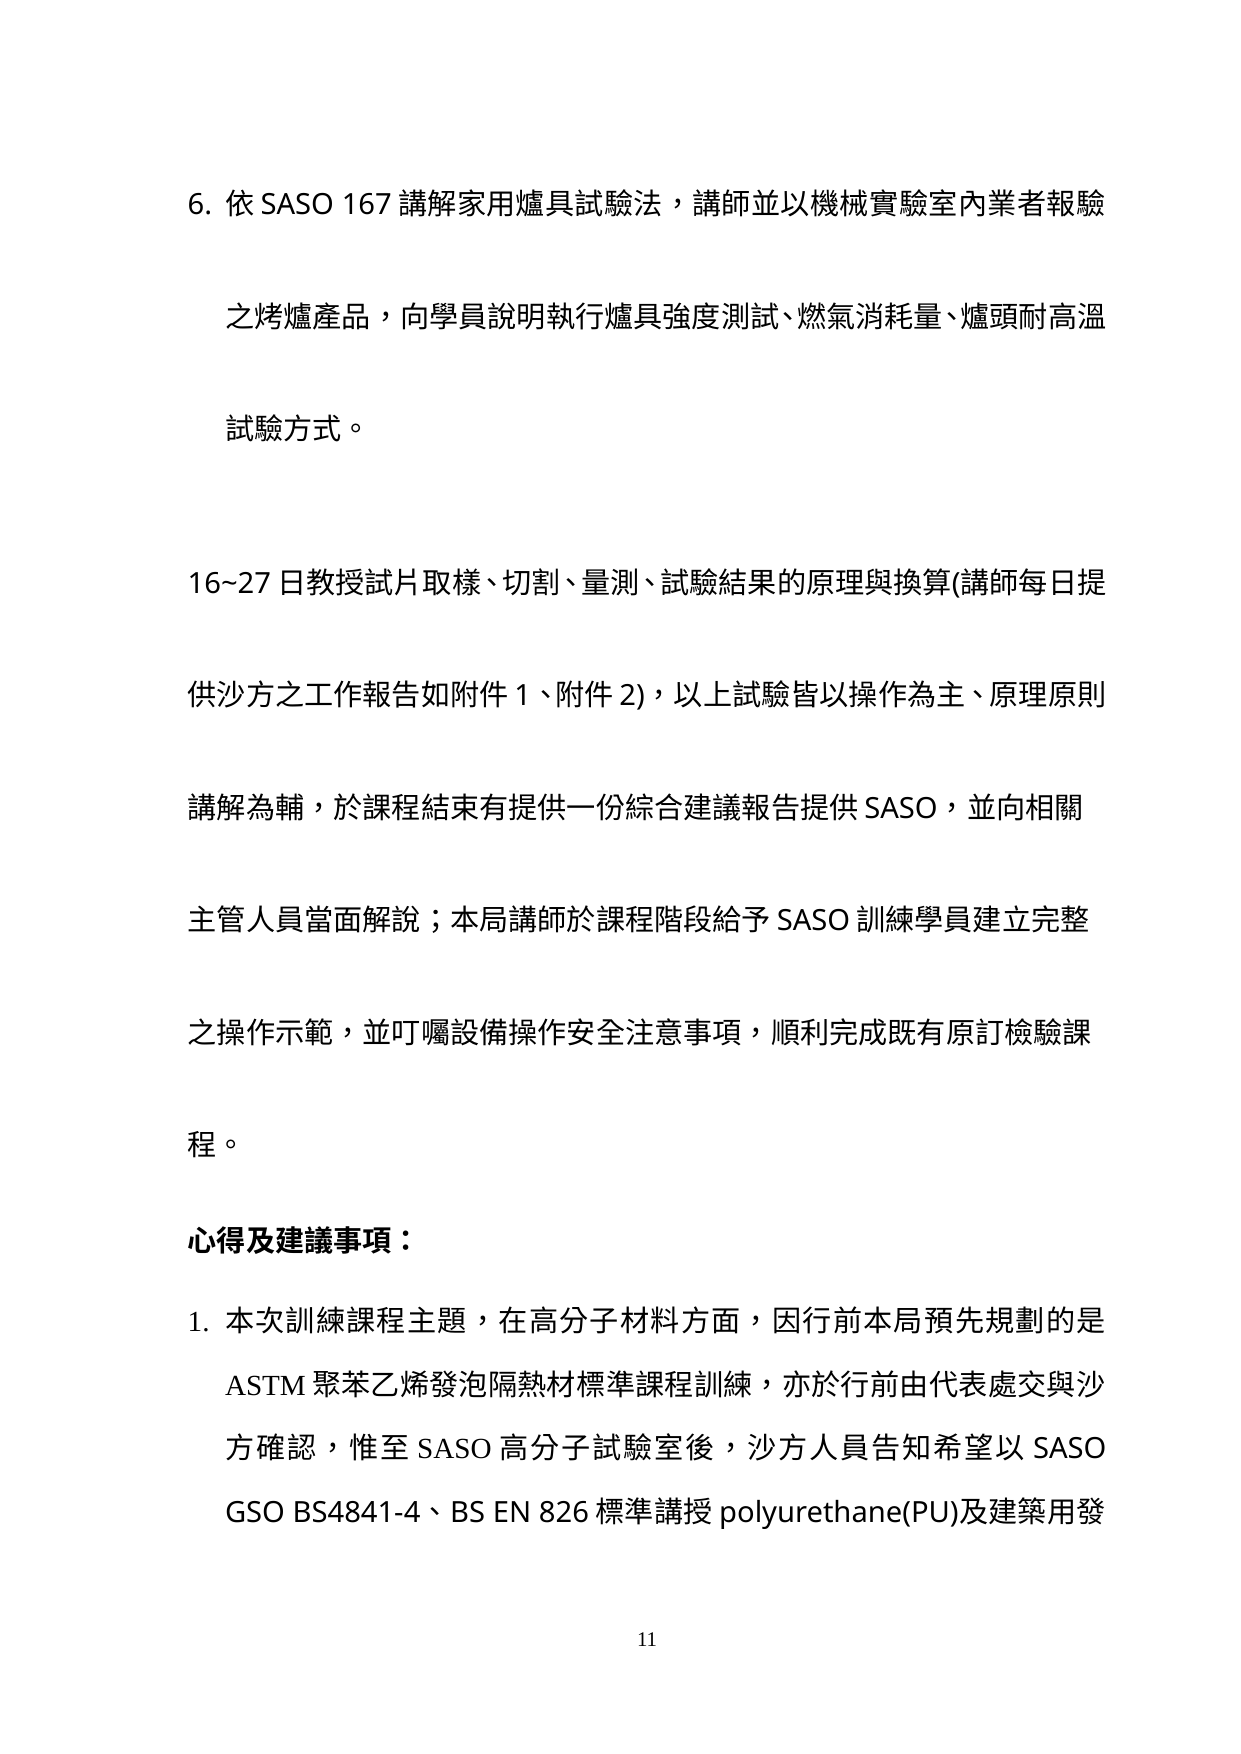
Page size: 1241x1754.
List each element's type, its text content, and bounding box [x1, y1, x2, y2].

list 本次訓練課程主題，在高分子材料方面，因行前本局預先規劃的是ASTM聚苯乙烯發泡隔熱材標準課程訓練，亦於行前由代表處交與沙方確認，惟至SASO高分子試驗室後，沙方人員告知希望以SASO GSO BS4841-4、BS EN 826標準講授polyurethane(PU)及建築用發泡材測試項等操作課程，講師遂於聚苯乙烯發泡隔熱材ASTM C578講授同時，另與Sami先生等學員共同研究探討上述2標準，並就缺漏試驗設備(如塊狀試體拉伸)，提供設備設計圖樣供日後實測時使用，本局講師表示在檢測上如有任何疑問，歡迎皆可藉由電子郵件方式進行討論。 [187, 1298, 1106, 1531]
text 16~27日教授試片取樣、切割、量測、試驗結果的原理與換算(講師每日提供沙方之工作報告如附件1、附件2)，以上試驗皆以操作為主、原理原則講解為輔，於課程結束有提供一份綜合建議報告提供SASO，並向相關主管人員當面解說；本局講師於課程階段給予SASO訓練學員建立完整之操作示範，並叮囑設備操作安全注意事項，順利完成既有原訂檢驗課程。 [187, 543, 1106, 1180]
list 依SASO 167講解家用爐具試驗法，講師並以機械實驗室內業者報驗之烤爐產品，向學員說明執行爐具強度測試、燃氣消耗量、爐頭耐高溫試驗方式。 [187, 164, 1106, 464]
text 心得及建議事項： [187, 1202, 1106, 1277]
